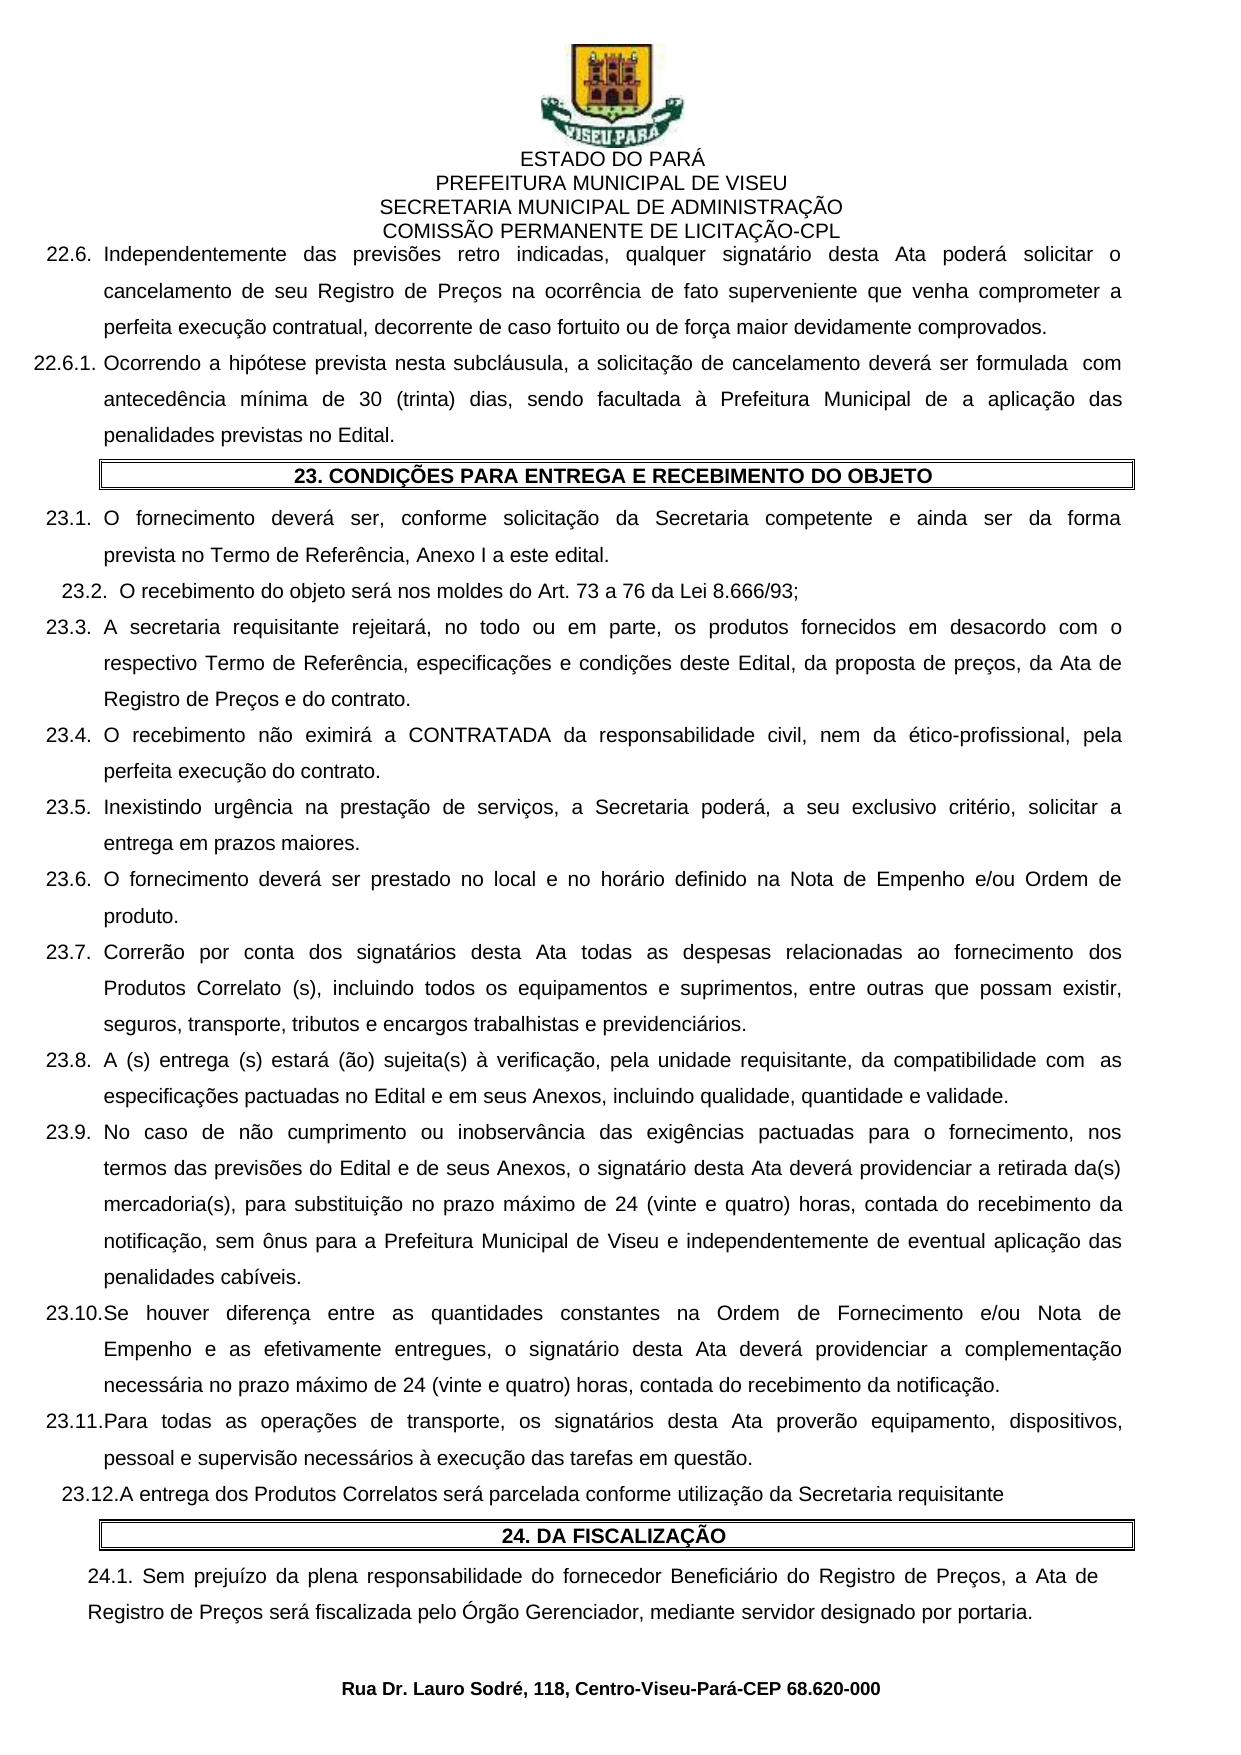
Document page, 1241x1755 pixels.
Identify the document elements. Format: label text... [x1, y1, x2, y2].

list O fornecimento deverá ser prestado no local e no horário definido na Nota de Empenho e/ou Ordem de produto. [87, 867, 1121, 927]
list A secretaria requisitante rejeitará, no todo ou em parte, os produtos fornecidos em desacordo com o respectivo Termo de Referência, especificações e condições deste Edital, da proposta de preços, da Ata de Registro de Preços e do contrato. [87, 614, 1122, 711]
list Inexistindo urgência na prestação de serviços, a Secretaria poderá, a seu exclusivo critério, solicitar a entrega em prazos maiores. [87, 795, 1122, 855]
text 23. CONDIÇÕES PARA ENTREGA E RECEBIMENTO DO OBJETO [294, 464, 1132, 487]
list O recebimento do objeto será nos moldes do Art. 73 a 76 da Lei 8.666/93; [103, 578, 1147, 602]
list Para todas as operações de transporte, os signatários desta Ata proverão equipamento, dispositivos, pessoal e supervisão necessários à execução das tarefas em questão. [87, 1409, 1123, 1469]
text 24.1. Sem prejuízo da plena responsabilidade do fornecedor Beneficiário do Registro de Preços, a Ata de Registro de Preços será fiscalizada pelo Órgão Gerenciador, mediante servidor designado por portaria. [87, 1564, 1121, 1624]
list Correrão por conta dos signatários desta Ata todas as despesas relacionadas ao fornecimento dos Produtos Correlato (s), incluindo todos os equipamentos e suprimentos, entre outras que possam existir, seguros, transporte, tributos e encargos trabalhistas e previdenciários. [87, 939, 1123, 1036]
list O recebimento não eximirá a CONTRATADA da responsabilidade civil, nem da ético-profissional, pela perfeita execução do contrato. [87, 723, 1123, 783]
list Ocorrendo a hipótese prevista nesta subcláusula, a solicitação de cancelamento deverá ser formulada com antecedência mínima de 30 (trinta) dias, sendo facultada à Prefeitura Municipal de a aplicação das penalidades previstas no Edital. [87, 351, 1122, 447]
list No caso de não cumprimento ou inobservância das exigências pactuadas para o fornecimento, nos termos das previsões do Edital e de seus Anexos, o signatário desta Ata deverá providenciar a retirada da(s) mercadoria(s), para substituição no prazo máximo de 24 (vinte e quatro) horas, contada do recebimento da notificação, sem ônus para a Prefeitura Municipal de Viseu e independentemente de eventual aplicação das penalidades cabíveis. [87, 1120, 1122, 1288]
text 24. DA FISCALIZAÇÃO [502, 1524, 1132, 1547]
list Se houver diferença entre as quantidades constantes na Ordem de Fornecimento e/ou Nota de Empenho e as efetivamente entregues, o signatário desta Ata deverá providenciar a complementação necessária no prazo máximo de 24 (vinte e quatro) horas, contada do recebimento da notificação. [87, 1301, 1122, 1397]
list A entrega dos Produtos Correlatos será parcelada conforme utilização da Secretaria requisitante [103, 1481, 1147, 1505]
list A (s) entrega (s) estará (ão) sujeita(s) à verificação, pela unidade requisitante, da compatibilidade com as especificações pactuadas no Edital e em seus Anexos, incluindo qualidade, quantidade e validade. [87, 1048, 1122, 1108]
list O fornecimento deverá ser, conforme solicitação da Secretaria competente e ainda ser da forma prevista no Termo de Referência, Anexo I a este edital. [87, 506, 1122, 566]
list Independentemente das previsões retro indicadas, qualquer signatário desta Ata poderá solicitar o cancelamento de seu Registro de Preços na ocorrência de fato superveniente que venha comprometer a perfeita execução contratual, decorrente de caso fortuito ou de força maior devidamente comprovados. [87, 242, 1122, 338]
